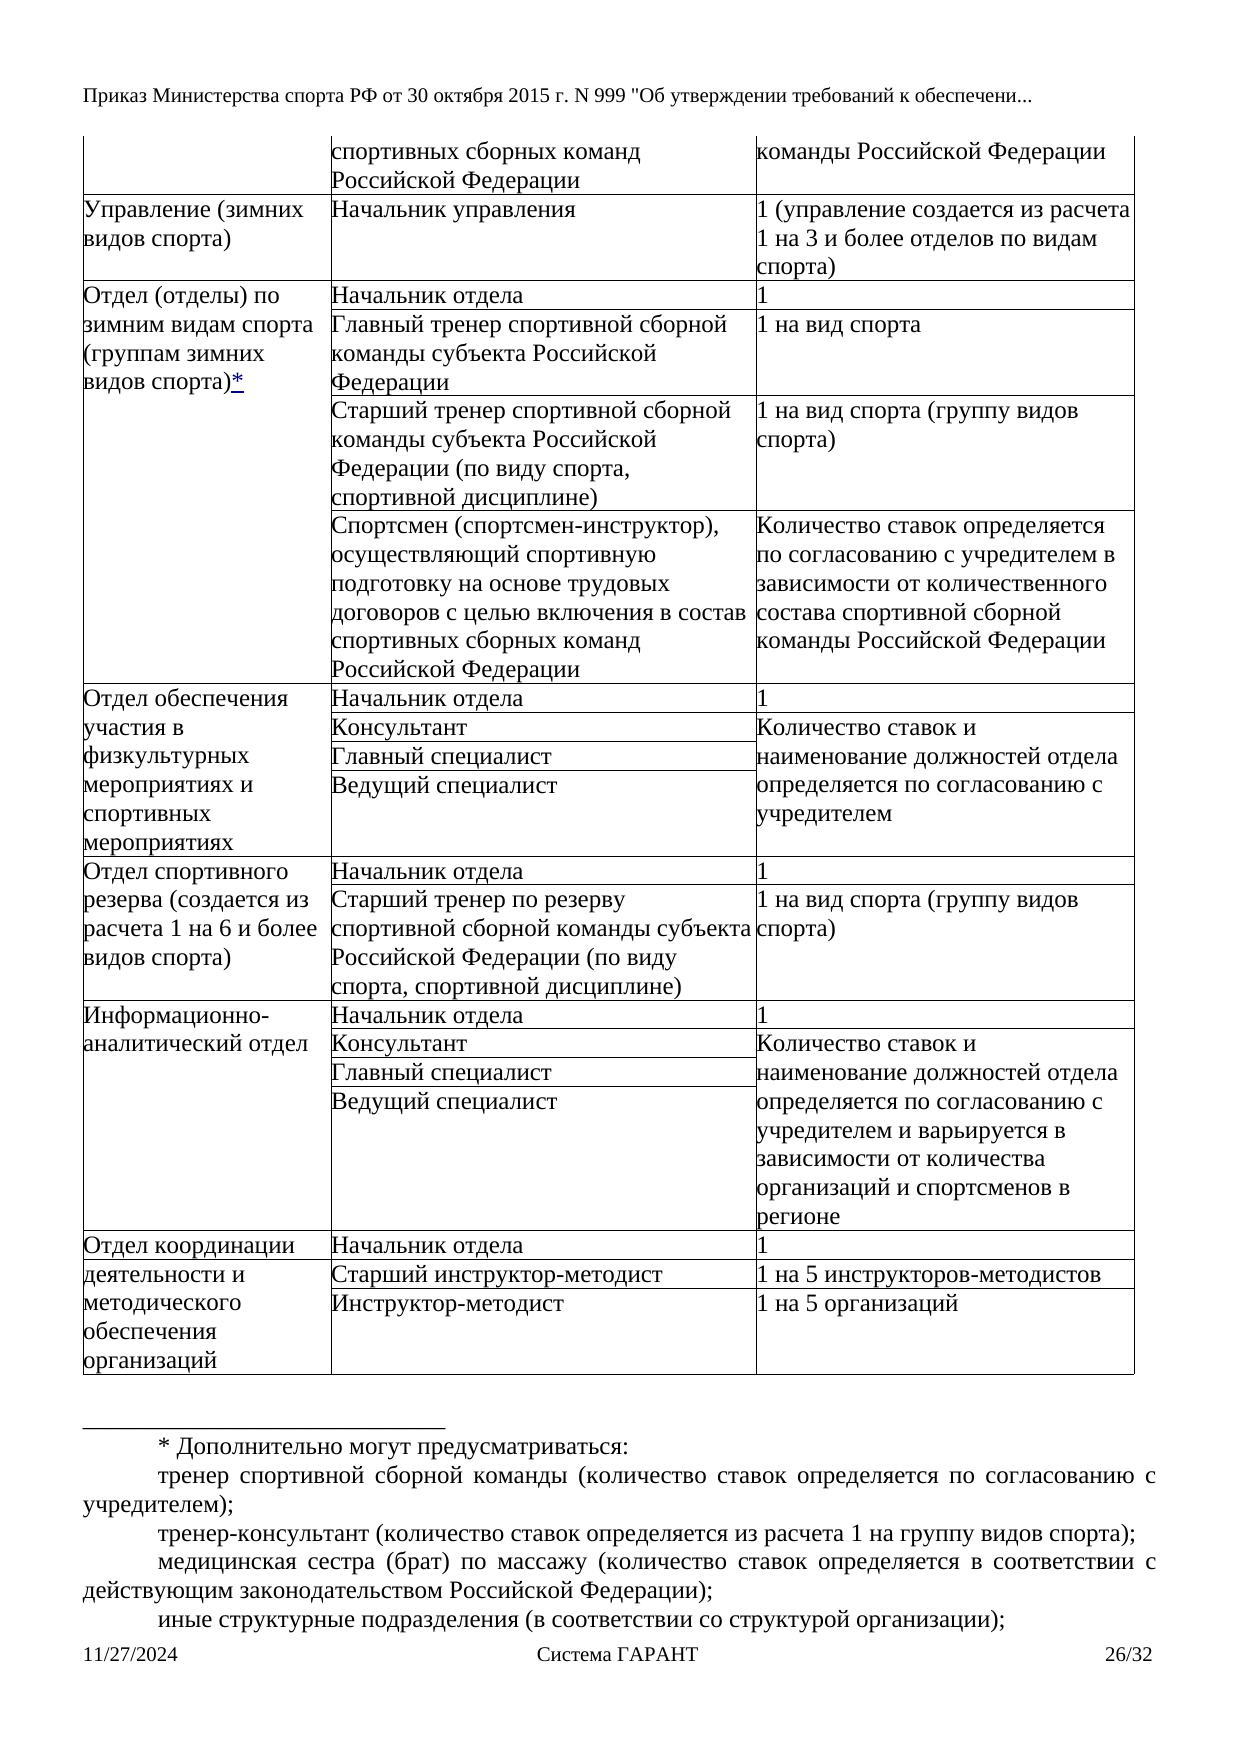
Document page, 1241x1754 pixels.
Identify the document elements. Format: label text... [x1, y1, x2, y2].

table_cell 1 на вид спорта [757, 310, 1134, 395]
table_cell Консультант [332, 713, 756, 741]
table_cell Отдел (отделы) по зимним видам спорта (группам зимних видов спорта)* [84, 281, 331, 683]
table_cell Отдел координации [84, 1231, 331, 1259]
table_cell Начальник отдела [332, 281, 756, 309]
table_cell 1 [757, 857, 1134, 884]
table_cell Отдел спортивного резерва (создается из расчета 1 на 6 и более видов спорта) [84, 857, 331, 1000]
text медицинская сестра (брат) по массажу (количество ставок определяется в соответствии с действующим законодательством Российской Федерации); [83, 1546, 1157, 1604]
table_cell спортивных сборных команд Российской Федерации [332, 136, 756, 194]
text * Дополнительно могут предусматриваться: [83, 1431, 1157, 1460]
table_cell 1 [757, 281, 1134, 309]
table_cell Количество ставок и наименование должностей отдела определяется по согласованию с учредителем и варьируется в зависимости от количества организаций и спортсменов в регионе [757, 1029, 1134, 1230]
table_cell Ведущий специалист [332, 1087, 756, 1230]
table_cell Спортсмен (спортсмен-инструктор), осуществляющий спортивную подготовку на основе трудовых договоров с целью включения в состав спортивных сборных команд Российской Федерации [332, 511, 756, 683]
table_cell 1 (управление создается из расчета 1 на 3 и более отделов по видам спорта) [757, 195, 1134, 280]
table_cell Главный специалист [332, 1058, 756, 1086]
table_cell Инструктор-методист [332, 1289, 756, 1374]
table_cell 1 на вид спорта (группу видов спорта) [757, 885, 1134, 1000]
table_cell Начальник отдела [332, 1231, 756, 1259]
table_cell Количество ставок определяется по согласованию с учредителем в зависимости от количественного состава спортивной сборной команды Российской Федерации [757, 511, 1134, 683]
table_cell 1 [757, 1001, 1134, 1028]
table_cell 1 [757, 684, 1134, 712]
table_cell Старший тренер спортивной сборной команды субъекта Российской Федерации (по виду спорта, спортивной дисциплине) [332, 396, 756, 510]
table_cell 1 [757, 1231, 1134, 1259]
table_cell 1 на 5 инструкторов-методистов [757, 1260, 1134, 1288]
table_cell Управление (зимних видов спорта) [84, 195, 331, 280]
table_cell Ведущий специалист [332, 771, 756, 856]
table_cell Консультант [332, 1029, 756, 1057]
table_cell 1 на вид спорта (группу видов спорта) [757, 396, 1134, 510]
table_cell Начальник отдела [332, 684, 756, 712]
text тренер-консультант (количество ставок определяется из расчета 1 на группу видов спорта); [83, 1518, 1157, 1546]
table_cell Начальник управления [332, 195, 756, 280]
table_cell Количество ставок и наименование должностей отдела определяется по согласованию с учредителем [757, 713, 1134, 856]
table_cell Начальник отдела [332, 857, 756, 884]
text иные структурные подразделения (в соответствии со структурой организации); [83, 1604, 1157, 1633]
text тренер спортивной сборной команды (количество ставок определяется по согласованию с учредителем); [83, 1460, 1157, 1518]
table_cell [84, 136, 331, 194]
table_cell деятельности и методического обеспечения организаций [84, 1260, 331, 1374]
table_cell команды Российской Федерации [757, 136, 1134, 194]
table_cell Начальник отдела [332, 1001, 756, 1028]
table_cell Информационно-аналитический отдел [84, 1001, 331, 1230]
table_cell Отдел обеспечения участия в физкультурных мероприятиях и спортивных мероприятиях [84, 684, 331, 856]
table_cell Главный специалист [332, 742, 756, 770]
table_cell Главный тренер спортивной сборной команды субъекта Российской Федерации [332, 310, 756, 395]
table_cell Старший тренер по резерву спортивной сборной команды субъекта Российской Федерации (по виду спорта, спортивной дисциплине) [332, 885, 756, 1000]
table_cell Старший инструктор-методист [332, 1260, 756, 1288]
table_cell 1 на 5 организаций [757, 1289, 1134, 1374]
text _____________________________ [83, 1403, 1157, 1431]
